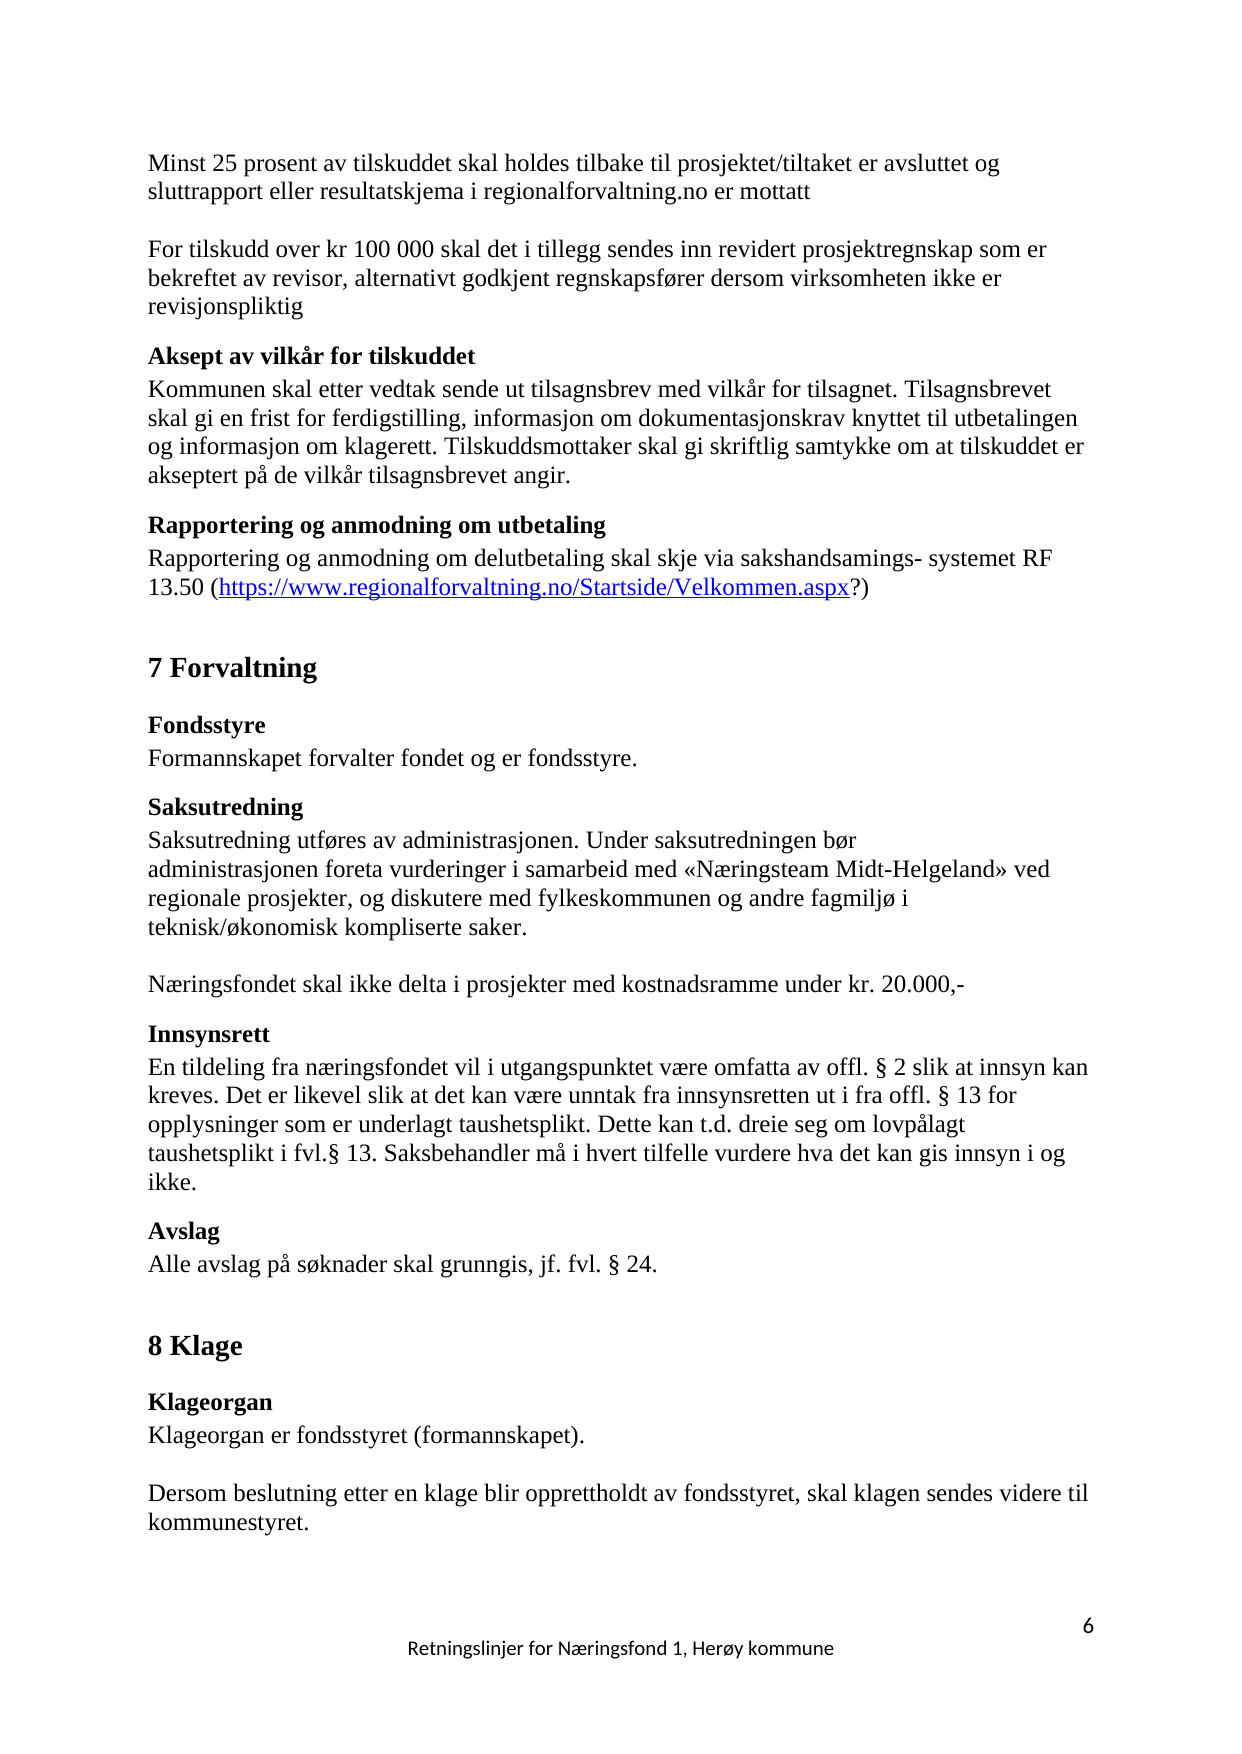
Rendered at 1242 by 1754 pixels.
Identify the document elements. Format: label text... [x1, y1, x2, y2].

subtitle Aksept av vilkår for tilskuddet [148, 341, 1094, 370]
text En tildeling fra næringsfondet vil i utgangspunktet være omfatta av offl. § 2 slik at innsyn kan [148, 1052, 1094, 1080]
subtitle Klageorgan [148, 1387, 1094, 1416]
subtitle Fondsstyre [148, 710, 1094, 738]
text kreves. Det er likevel slik at det kan være unntak fra innsynsretten ut i fra offl. § 13 for opplysninger som er underlagt taushetsplikt. Dette kan t.d. dreie seg om lovpålagt taushetsplikt i fvl.§ 13. Saksbehandler må i hvert tilfelle vurdere hva det kan gis innsyn i og ikke. [148, 1080, 1094, 1195]
subtitle Rapportering og anmodning om utbetaling [148, 510, 1094, 538]
text Formannskapet forvalter fondet og er fondsstyre. [148, 743, 1094, 771]
subtitle Avslag [148, 1216, 1094, 1245]
subtitle Innsynsrett [148, 1019, 1094, 1047]
text administrasjonen foreta vurderinger i samarbeid med «Næringsteam Midt-Helgeland» ved regionale prosjekter, og diskutere med fylkeskommunen og andre fagmiljø i teknisk/økonomisk kompliserte saker. [148, 854, 1094, 940]
text Klageorgan er fondsstyret (formannskapet). [148, 1420, 1094, 1449]
text Dersom beslutning etter en klage blir opprettholdt av fondsstyret, skal klagen sendes videre til kommunestyret. [148, 1478, 1094, 1535]
subtitle 7 Forvaltning [148, 650, 1094, 684]
subtitle Saksutredning [148, 792, 1094, 821]
text Rapportering og anmodning om delutbetaling skal skje via sakshandsamings- systemet RF 13.50 (https://www.regionalforvaltning.no/Startside/Velkommen.aspx?) [148, 543, 1094, 600]
text For tilskudd over kr 100 000 skal det i tillegg sendes inn revidert prosjektregnskap som er bekreftet av revisor, alternativt godkjent regnskapsfører dersom virksomheten ikke er revisjonspliktig [148, 234, 1094, 320]
text Minst 25 prosent av tilskuddet skal holdes tilbake til prosjektet/tiltaket er avsluttet og sluttrapport eller resultatskjema i regionalforvaltning.no er mottatt [148, 148, 1094, 205]
text Næringsfondet skal ikke delta i prosjekter med kostnadsramme under kr. 20.000,- [148, 969, 1094, 998]
text Kommunen skal etter vedtak sende ut tilsagnsbrev med vilkår for tilsagnet. Tilsagnsbrevet skal gi en frist for ferdigstilling, informasjon om dokumentasjonskrav knyttet til utbetalingen og informasjon om klagerett. Tilskuddsmottaker skal gi skriftlig samtykke om at tilskuddet er akseptert på de vilkår tilsagnsbrevet angir. [148, 374, 1094, 489]
text Saksutredning utføres av administrasjonen. Under saksutredningen bør [148, 825, 1094, 854]
text Alle avslag på søknader skal grunngis, jf. fvl. § 24. [148, 1249, 1094, 1278]
subtitle 8 Klage [148, 1328, 1094, 1362]
